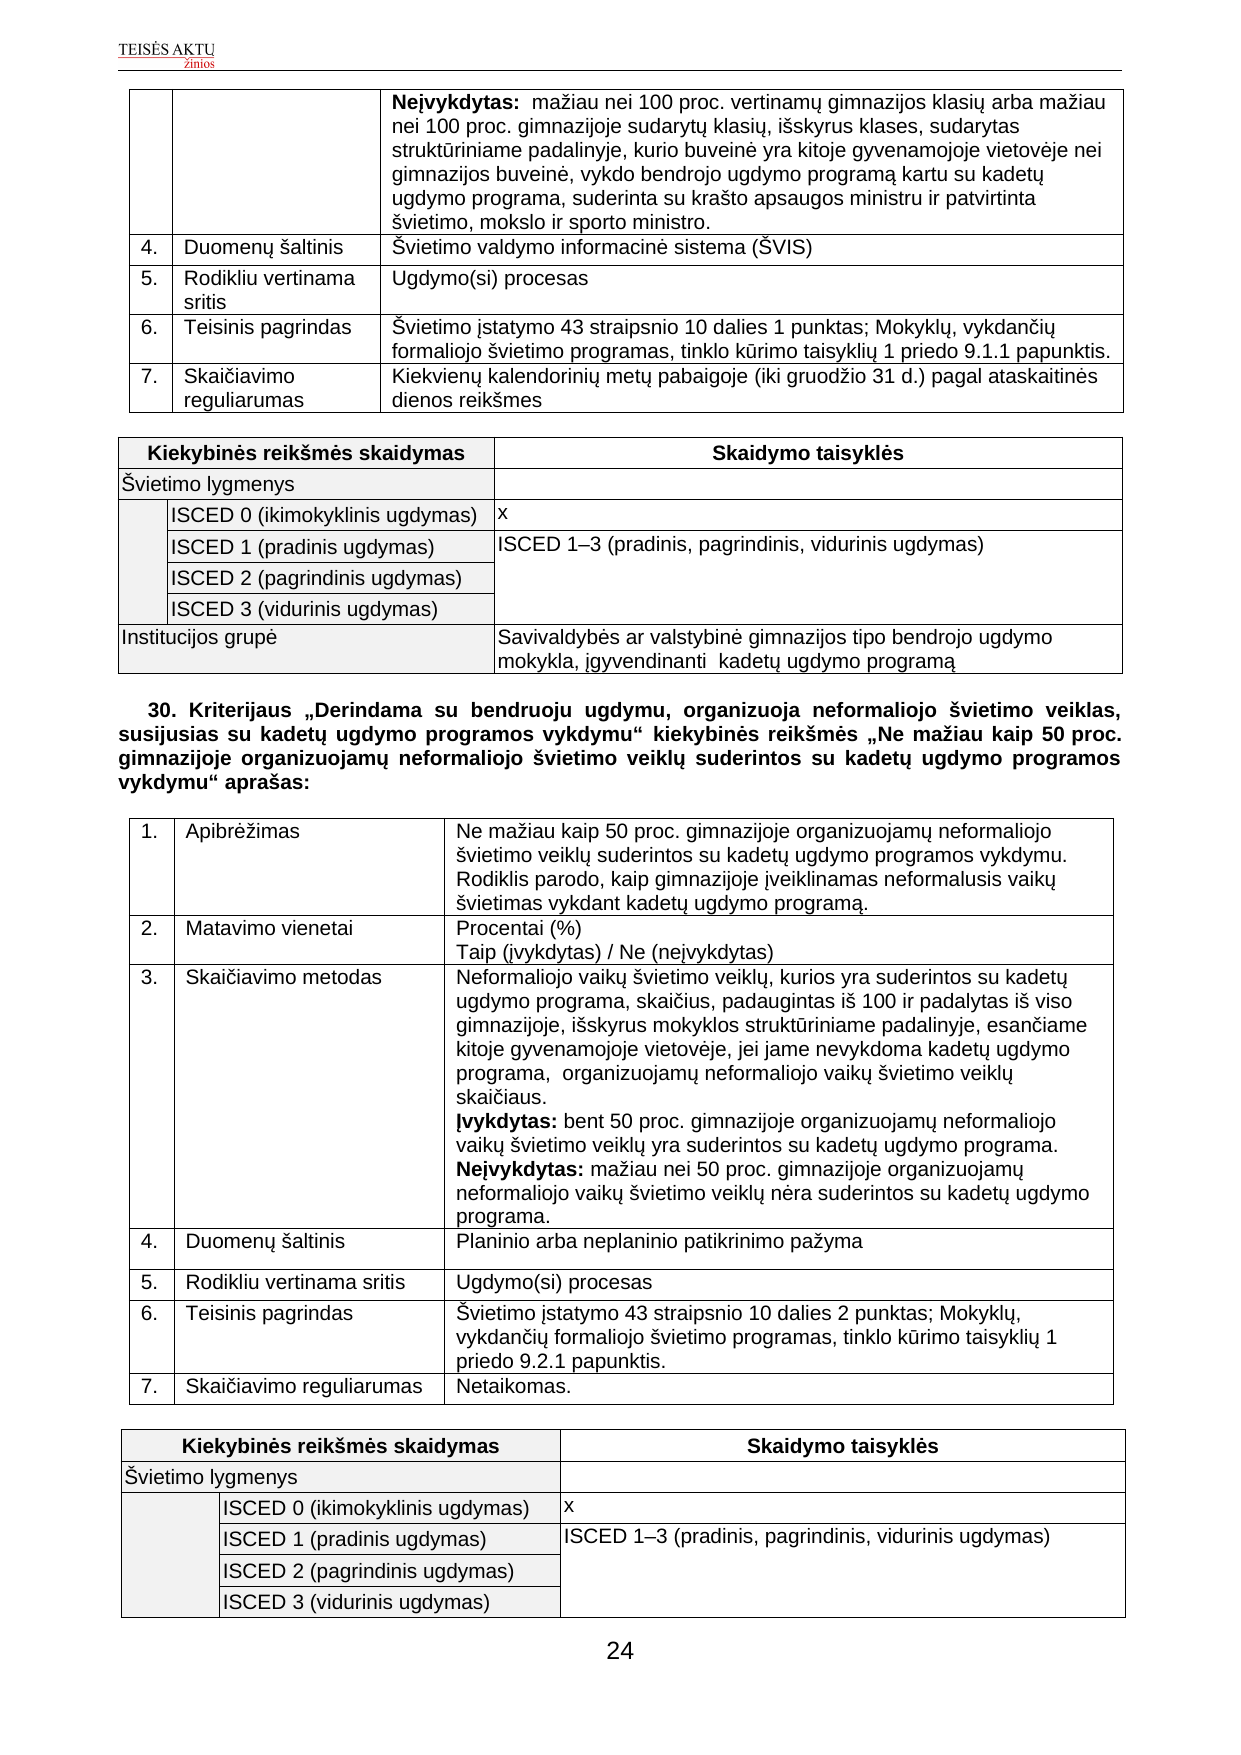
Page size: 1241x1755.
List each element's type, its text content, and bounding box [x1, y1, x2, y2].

table_cell Institucijos grupė [119, 625, 494, 673]
table_cell Rodikliu vertinama sritis [175, 1270, 444, 1300]
table_header Kiekybinės reikšmės skaidymas [119, 438, 494, 468]
table_cell Skaičiavimo reguliarumas [175, 1374, 444, 1404]
table_header Ne mažiau kaip 50 proc. gimnazijoje organizuojamų neformaliojo švietimo veiklų suderintos su kadetų ugdymo programos vykdymu. Rodiklis parodo, kaip gimnazijoje įveiklinamas neformalusis vaikų švietimas vykdant kadetų ugdymo programą. [445, 819, 1113, 915]
table_cell Švietimo įstatymo 43 straipsnio 10 dalies 1 punktas; Mokyklų, vykdančių formaliojo švietimo programas, tinklo kūrimo taisyklių 1 priedo 9.1.1 papunktis. [381, 315, 1123, 363]
table_cell Teisinis pagrindas [175, 1301, 444, 1373]
table_header Skaidymo taisyklės [561, 1430, 1125, 1461]
table_cell Švietimo lygmenys [119, 469, 494, 499]
table_header Kiekybinės reikšmės skaidymas [122, 1430, 560, 1461]
table_cell 4. [130, 1229, 174, 1269]
table_cell Švietimo įstatymo 43 straipsnio 10 dalies 2 punktas; Mokyklų, vykdančių formaliojo švietimo programas, tinklo kūrimo taisyklių 1 priedo 9.2.1 papunktis. [445, 1301, 1113, 1373]
table_cell [122, 1493, 219, 1617]
table_cell Procentai (%) Taip (įvykdytas) / Ne (neįvykdytas) [445, 916, 1113, 964]
table_cell Ugdymo(si) procesas [381, 266, 1123, 314]
table_cell Skaičiavimo reguliarumas [173, 364, 380, 412]
table_cell Skaičiavimo metodas [175, 965, 444, 1228]
table_cell ISCED 2 (pagrindinis ugdymas) [220, 1555, 560, 1586]
table_cell [561, 1586, 1125, 1617]
table_cell 7. [130, 1374, 174, 1404]
table_cell x [495, 500, 1122, 530]
table_cell Savivaldybės ar valstybinė gimnazijos tipo bendrojo ugdymo mokykla, įgyvendinanti kadetų ugdymo programą [495, 625, 1122, 673]
table_cell ISCED 2 (pagrindinis ugdymas) [168, 563, 494, 593]
table_cell ISCED 1 (pradinis ugdymas) [168, 531, 494, 562]
table_cell Švietimo valdymo informacinė sistema (ŠVIS) [381, 235, 1123, 265]
table_cell 5. [130, 1270, 174, 1300]
table_cell Rodikliu vertinama sritis [173, 266, 380, 314]
table_cell [130, 90, 172, 233]
table_cell ISCED 3 (vidurinis ugdymas) [168, 594, 494, 624]
table_cell Neformaliojo vaikų švietimo veiklų, kurios yra suderintos su kadetų ugdymo programa, skaičius, padaugintas iš 100 ir padalytas iš viso gimnazijoje, išskyrus mokyklos struktūriniame padalinyje, esančiame kitoje gyvenamojoje vietovėje, jei jame nevykdoma kadetų ugdymo programa, organizuojamų neformaliojo vaikų švietimo veiklų skaičiaus. Įvykdytas: bent 50 proc. gimnazijoje organizuojamų neformaliojo vaikų švietimo veiklų yra suderintos su kadetų ugdymo programa. Neįvykdytas: mažiau nei 50 proc. gimnazijoje organizuojamų neformaliojo vaikų švietimo veiklų nėra suderintos su kadetų ugdymo programa. [445, 965, 1113, 1228]
table_cell Neįvykdytas: mažiau nei 100 proc. vertinamų gimnazijos klasių arba mažiau nei 100 proc. gimnazijoje sudarytų klasių, išskyrus klases, sudarytas struktūriniame padalinyje, kurio buveinė yra kitoje gyvenamojoje vietovėje nei gimnazijos buveinė, vykdo bendrojo ugdymo programą kartu su kadetų ugdymo programa, suderinta su krašto apsaugos ministru ir patvirtinta švietimo, mokslo ir sporto ministro. [381, 90, 1123, 233]
table_cell Netaikomas. [445, 1374, 1113, 1404]
table_cell 2. [130, 916, 174, 964]
text 30. Kriterijaus „Derindama su bendruoju ugdymu, organizuoja neformaliojo švietimo veiklas, susijusias su kadetų ugdymo programos vykdymu“ kiekybinės reikšmės „Ne mažiau kaip 50 proc. gimnazijoje organizuojamų neformaliojo švietimo veiklų suderintos su kadetų ugdymo programos vykdymu“ aprašas: [118, 698, 1122, 794]
table_cell ISCED 1 (pradinis ugdymas) [220, 1524, 560, 1554]
table_cell 6. [130, 1301, 174, 1373]
table_header Apibrėžimas [175, 819, 444, 915]
table_cell [173, 90, 380, 233]
table_cell Planinio arba neplaninio patikrinimo pažyma [445, 1229, 1113, 1269]
table_cell ISCED 0 (ikimokyklinis ugdymas) [220, 1493, 560, 1523]
table_cell ISCED 1–3 (pradinis, pagrindinis, vidurinis ugdymas) [561, 1524, 1125, 1554]
table_cell Matavimo vienetai [175, 916, 444, 964]
table_cell [561, 1462, 1125, 1492]
table_cell ISCED 0 (ikimokyklinis ugdymas) [168, 500, 494, 530]
table_header Skaidymo taisyklės [495, 438, 1122, 468]
table_cell 3. [130, 965, 174, 1228]
table_cell Duomenų šaltinis [173, 235, 380, 265]
table_cell 6. [130, 315, 172, 363]
table_cell Duomenų šaltinis [175, 1229, 444, 1269]
table_cell Ugdymo(si) procesas [445, 1270, 1113, 1300]
table_cell Kiekvienų kalendorinių metų pabaigoje (iki gruodžio 31 d.) pagal ataskaitinės dienos reikšmes [381, 364, 1123, 412]
table_header 1. [130, 819, 174, 915]
table_cell [561, 1554, 1125, 1586]
table_cell x [561, 1493, 1125, 1523]
table_cell Švietimo lygmenys [122, 1462, 560, 1492]
table_cell Teisinis pagrindas [173, 315, 380, 363]
table_cell ISCED 3 (vidurinis ugdymas) [220, 1587, 560, 1617]
table_cell 7. [130, 364, 172, 412]
table_cell ISCED 1–3 (pradinis, pagrindinis, vidurinis ugdymas) [495, 531, 1122, 624]
table_cell 4. [130, 235, 172, 265]
table_cell [495, 469, 1122, 499]
table_cell 5. [130, 266, 172, 314]
table_cell [119, 500, 167, 624]
